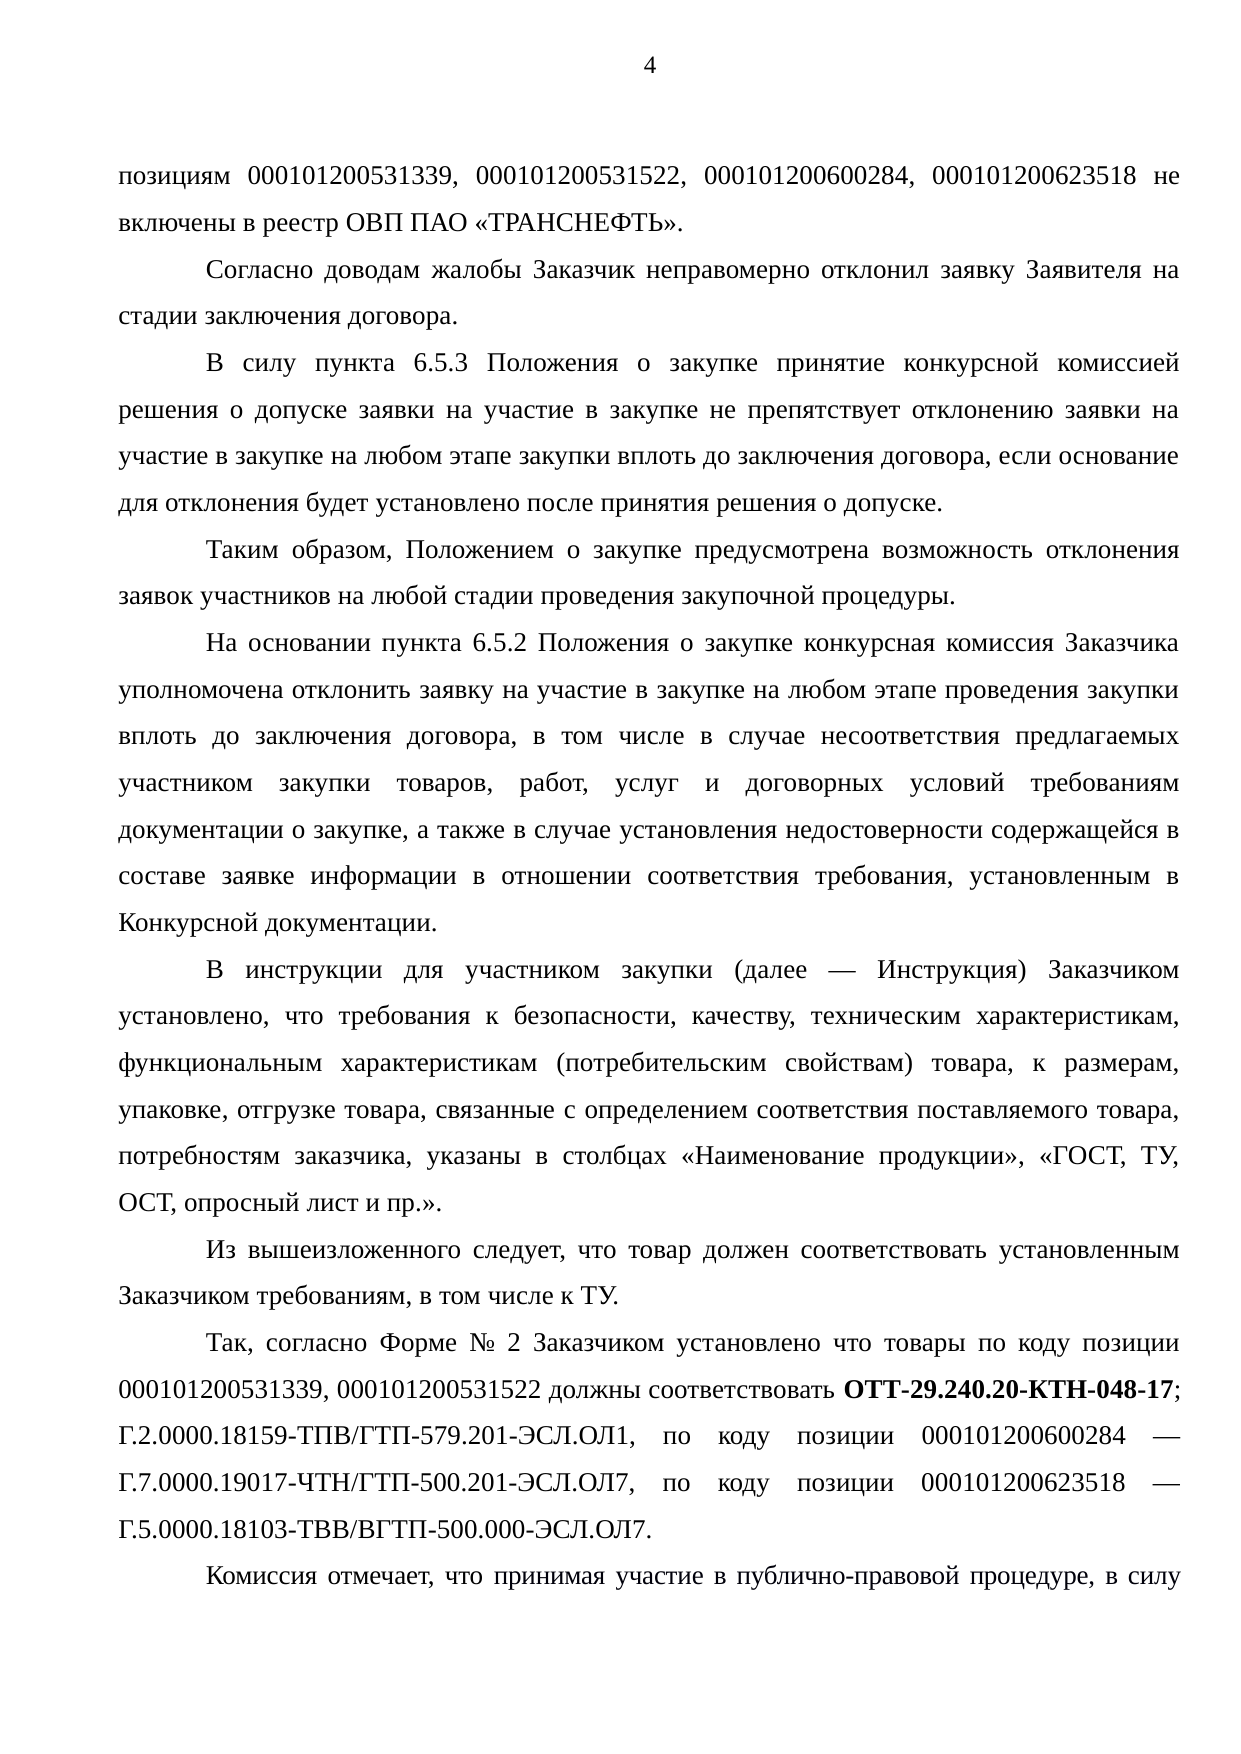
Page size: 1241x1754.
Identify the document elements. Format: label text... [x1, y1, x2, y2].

text позициям 000101200531339, 000101200531522, 000101200600284, 000101200623518 не включены в реестр ОВП ПАО «ТРАНСНЕФТЬ». [118, 159, 1181, 237]
text В силу пункта 6.5.3 Положения о закупке принятие конкурсной комиссией решения о допуске заявки на участие в закупке не препятствует отклонению заявки на участие в закупке на любом этапе закупки вплоть до заключения договора, если основание для отклонения будет установлено после принятия решения о допуске. [118, 346, 1181, 517]
text В инструкции для участником закупки (далее — Инструкция) Заказчиком установлено, что требования к безопасности, качеству, техническим характеристикам, функциональным характеристикам (потребительским свойствам) товара, к размерам, упаковке, отгрузке товара, связанные с определением соответствия поставляемого товара, потребностям заказчика, указаны в столбцах «Наименование продукции», «ГОСТ, ТУ, ОСТ, опросный лист и пр.». [118, 953, 1181, 1217]
text Таким образом, Положением о закупке предусмотрена возможность отклонения заявок участников на любой стадии проведения закупочной процедуры. [118, 533, 1181, 611]
text Согласно доводам жалобы Заказчик неправомерно отклонил заявку Заявителя на стадии заключения договора. [118, 253, 1181, 331]
text На основании пункта 6.5.2 Положения о закупке конкурсная комиссия Заказчика уполномочена отклонить заявку на участие в закупке на любом этапе проведения закупки вплоть до заключения договора, в том числе в случае несоответствия предлагаемых участником закупки товаров, работ, услуг и договорных условий требованиям документации о закупке, а также в случае установления недостоверности содержащейся в составе заявке информации в отношении соответствия требования, установленным в Конкурсной документации. [118, 626, 1181, 937]
text Из вышеизложенного следует, что товар должен соответствовать установленным Заказчиком требованиям, в том числе к ТУ. [118, 1233, 1181, 1311]
text Так, согласно Форме № 2 Заказчиком установлено что товары по коду позиции 000101200531339, 000101200531522 должны соответствовать ОТТ-29.240.20-КТН-048-17; Г.2.0000.18159-ТПВ/ГТП-579.201-ЭСЛ.ОЛ1, по коду позиции 000101200600284 — Г.7.0000.19017-ЧТН/ГТП-500.201-ЭСЛ.ОЛ7, по коду позиции 000101200623518 — Г.5.0000.18103-ТВВ/ВГТП-500.000-ЭСЛ.ОЛ7. [118, 1326, 1181, 1544]
text Комиссия отмечает, что принимая участие в публично-правовой процедуре, в силу [118, 1559, 1181, 1591]
